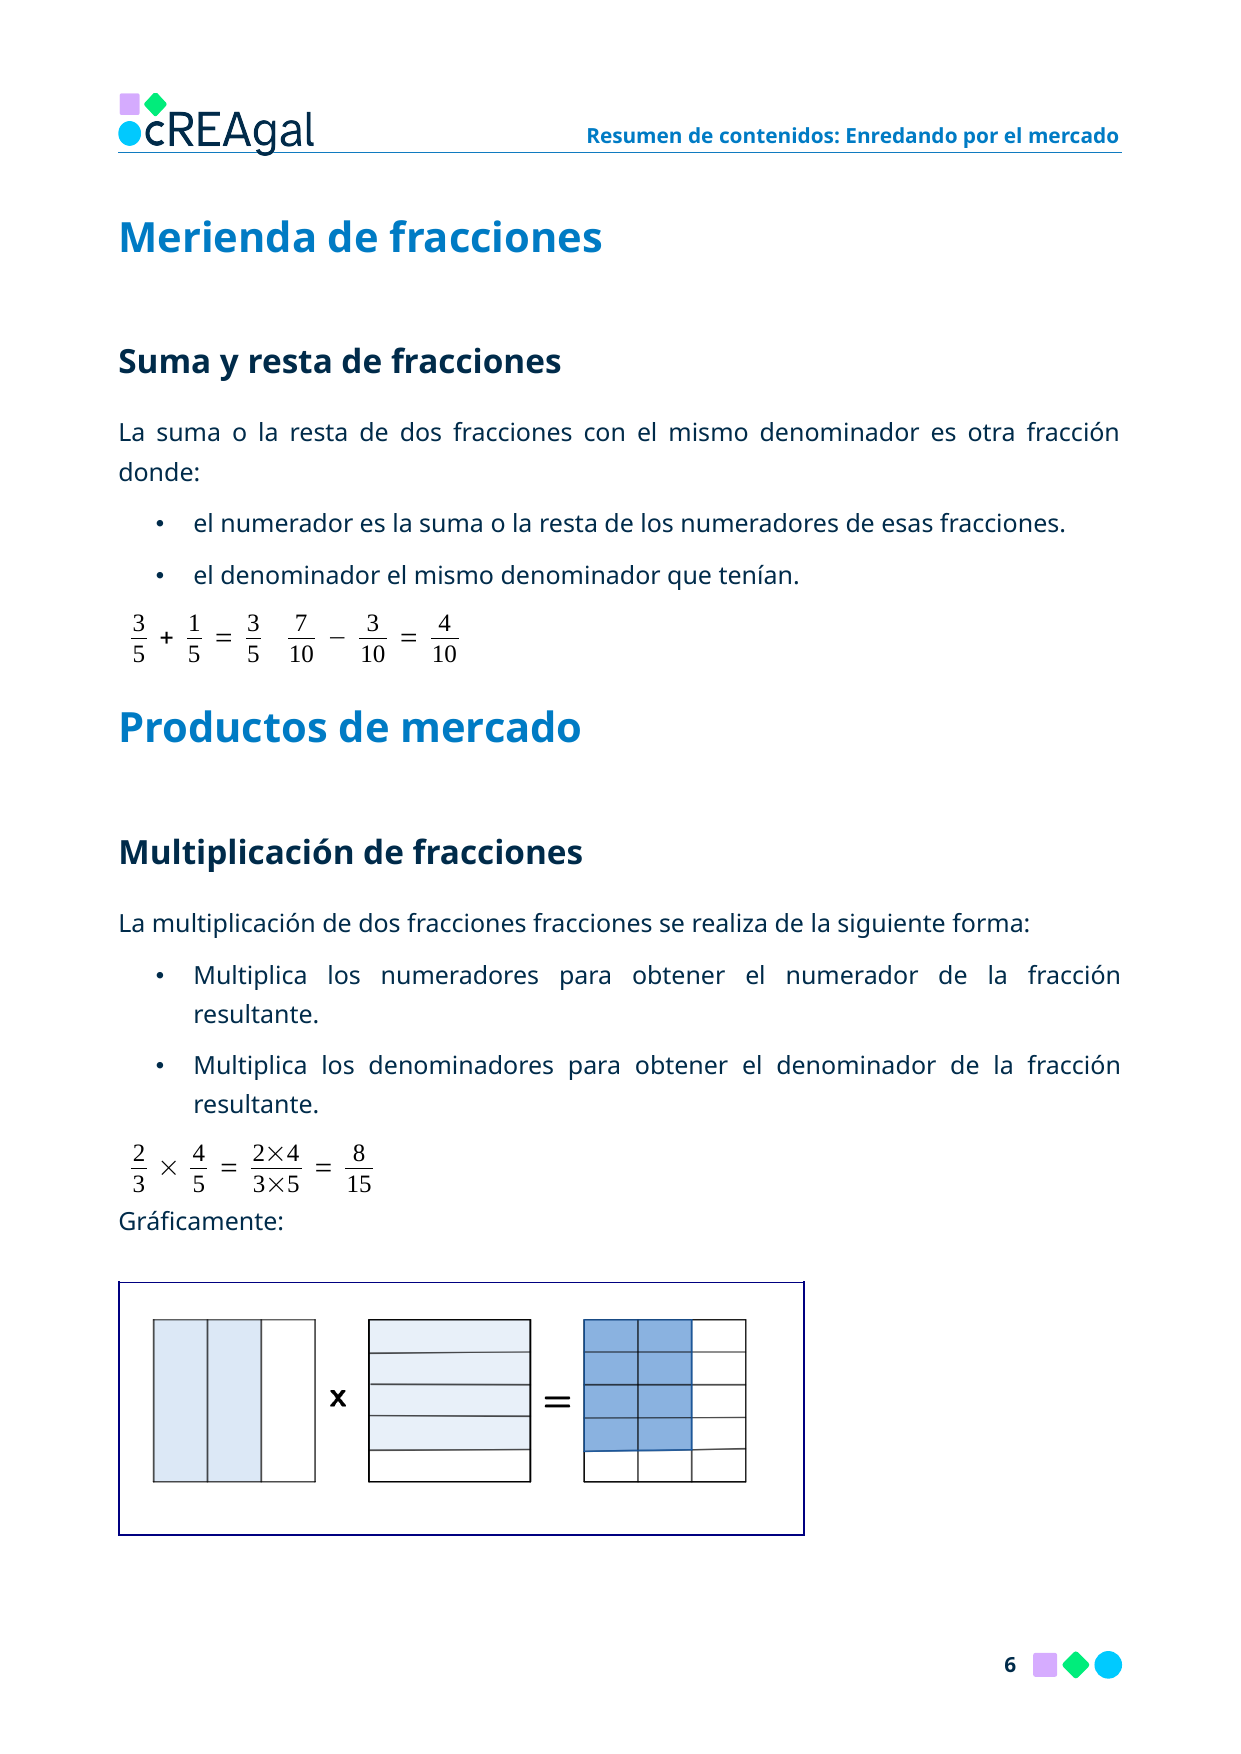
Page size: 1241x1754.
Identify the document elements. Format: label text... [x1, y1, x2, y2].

text La multiplicación de dos fracciones fracciones se realiza de la siguiente forma: [118, 906, 1122, 940]
text Gráficamente: [118, 1139, 1122, 1536]
text La suma o la resta de dos fracciones con el mismo denominador es otra fracción donde: [118, 415, 1122, 488]
picture [118, 93, 314, 156]
subtitle Productos de mercado [118, 698, 1122, 755]
subtitle Suma y resta de fracciones [118, 338, 1122, 383]
subtitle Merienda de fracciones [118, 207, 1122, 264]
list el numerador es la suma o la resta de los numeradores de esas fracciones. [156, 506, 1122, 540]
subtitle Multiplicación de fracciones [118, 829, 1122, 874]
list Multiplica los numeradores para obtener el numerador de la fracción resultante. [156, 957, 1122, 1031]
list el denominador el mismo denominador que tenían. [156, 557, 1122, 591]
list Multiplica los denominadores para obtener el denominador de la fracción resultante. [156, 1048, 1122, 1121]
picture [120, 1283, 803, 1534]
